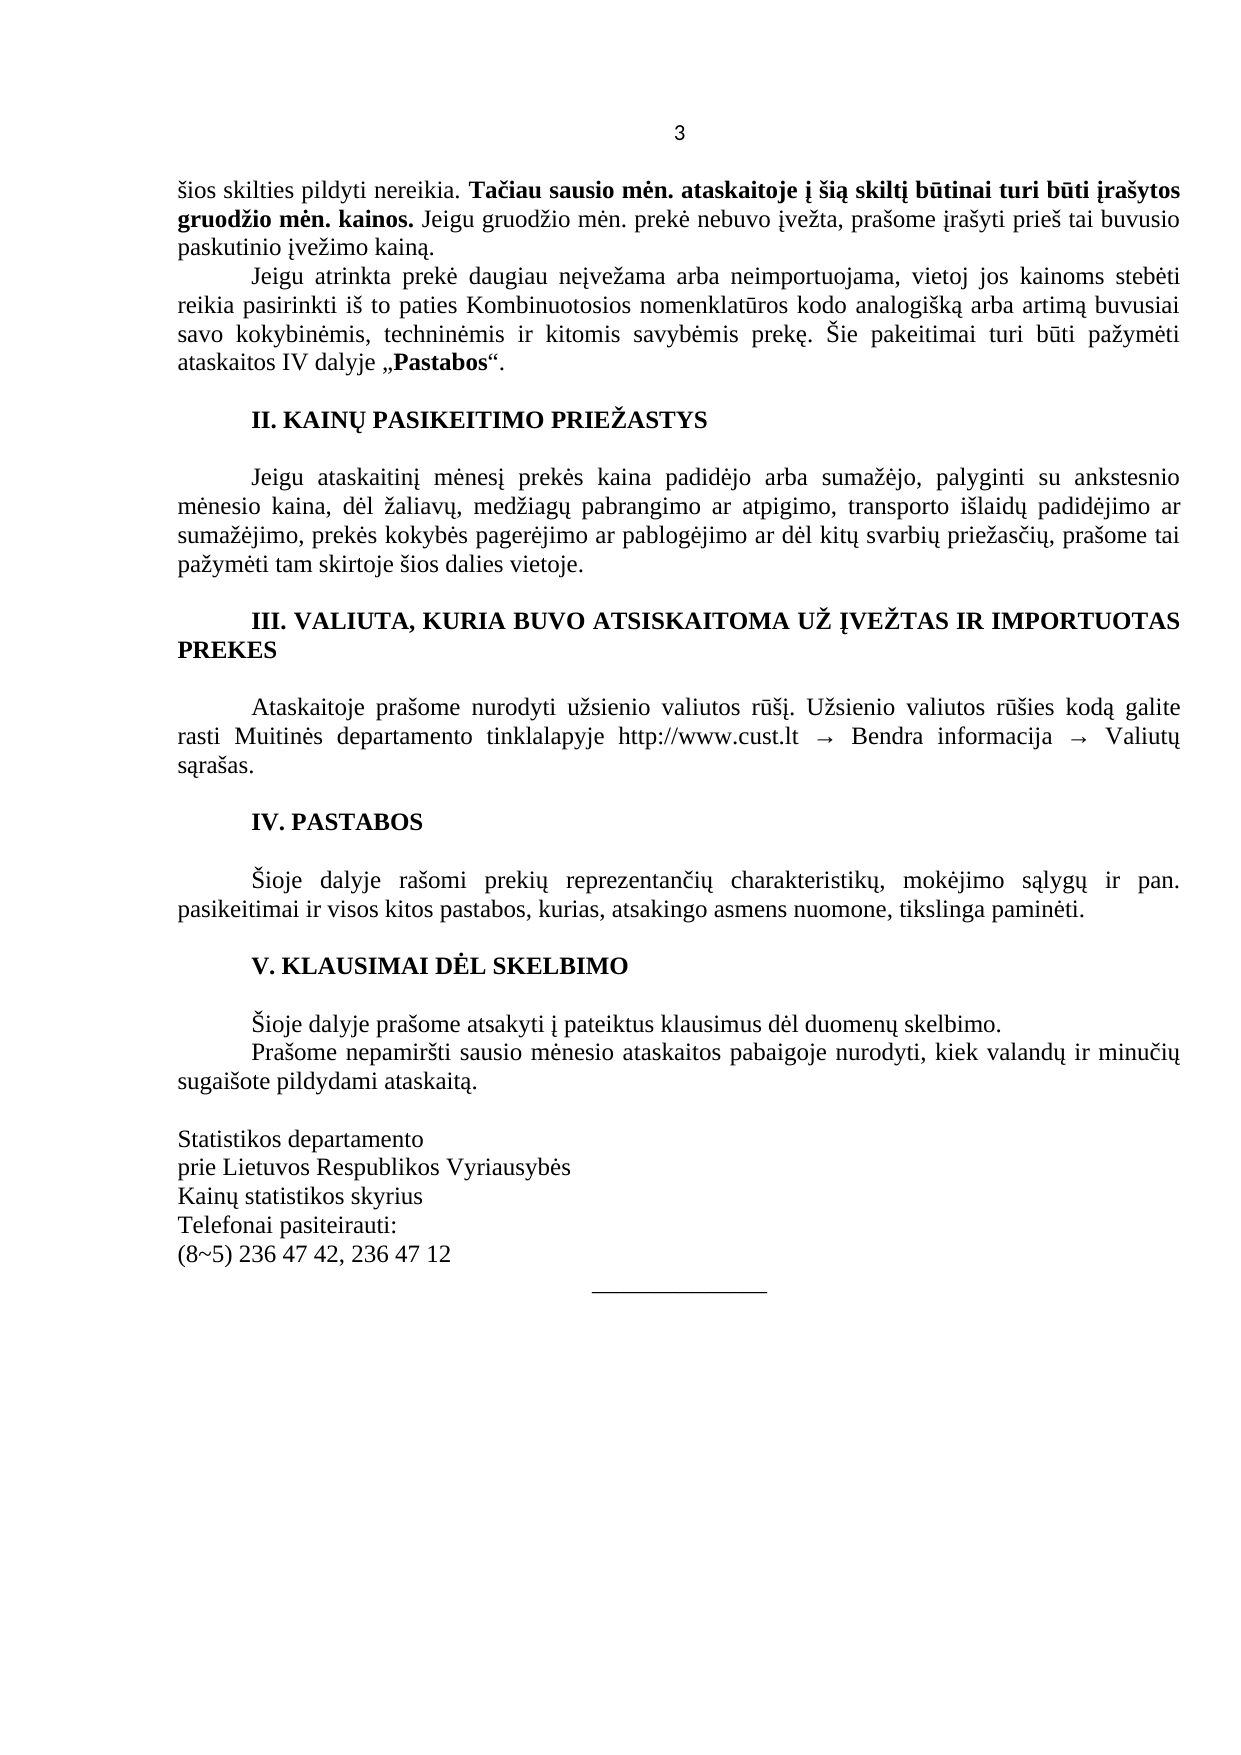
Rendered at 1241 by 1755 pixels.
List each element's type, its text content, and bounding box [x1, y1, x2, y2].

text Ataskaitoje prašome nurodyti užsienio valiutos rūšį. Užsienio valiutos rūšies kodą galite rasti Muitinės departamento tinklalapyje http://www.cust.lt → Bendra informacija → Valiutų sąrašas. [177, 692, 1181, 779]
text IV. PASTABOS [177, 807, 1181, 836]
text Jeigu atrinkta prekė daugiau neįvežama arba neimportuojama, vietoj jos kainoms stebėti reikia pasirinkti iš to paties Kombinuotosios nomenklatūros kodo analogišką arba artimą buvusiai savo kokybinėmis, techninėmis ir kitomis savybėmis prekę. Šie pakeitimai turi būti pažymėti ataskaitos IV dalyje „Pastabos“. [177, 261, 1181, 376]
text ______________ [177, 1267, 1181, 1296]
text Šioje dalyje prašome atsakyti į pateiktus klausimus dėl duomenų skelbimo. [177, 1009, 1181, 1037]
text Statistikos departamento [177, 1124, 1181, 1152]
text III. VALIUTA, KURIA BUVO ATSISKAITOMA UŽ ĮVEŽTAS IR IMPORTUOTAS PREKES [177, 606, 1181, 664]
text Prašome nepamiršti sausio mėnesio ataskaitos pabaigoje nurodyti, kiek valandų ir minučių sugaišote pildydami ataskaitą. [177, 1037, 1181, 1095]
text šios skilties pildyti nereikia. Tačiau sausio mėn. ataskaitoje į šią skiltį būtinai turi būti įrašytos gruodžio mėn. kainos. Jeigu gruodžio mėn. prekė nebuvo įvežta, prašome įrašyti prieš tai buvusio paskutinio įvežimo kainą. [177, 175, 1181, 261]
text II. KAINŲ PASIKEITIMO PRIEŽASTYS [177, 405, 1181, 434]
text (8~5) 236 47 42, 236 47 12 [177, 1239, 1181, 1267]
text Jeigu ataskaitinį mėnesį prekės kaina padidėjo arba sumažėjo, palyginti su ankstesnio mėnesio kaina, dėl žaliavų, medžiagų pabrangimo ar atpigimo, transporto išlaidų padidėjimo ar sumažėjimo, prekės kokybės pagerėjimo ar pablogėjimo ar dėl kitų svarbių priežasčių, prašome tai pažymėti tam skirtoje šios dalies vietoje. [177, 462, 1181, 577]
text Šioje dalyje rašomi prekių reprezentančių charakteristikų, mokėjimo sąlygų ir pan. pasikeitimai ir visos kitos pastabos, kurias, atsakingo asmens nuomone, tikslinga paminėti. [177, 865, 1181, 922]
text Kainų statistikos skyrius [177, 1181, 1181, 1210]
text Telefonai pasiteirauti: [177, 1210, 1181, 1239]
text prie Lietuvos Respublikos Vyriausybės [177, 1152, 1181, 1181]
text V. KLAUSIMAI DĖL SKELBIMO [177, 951, 1181, 980]
